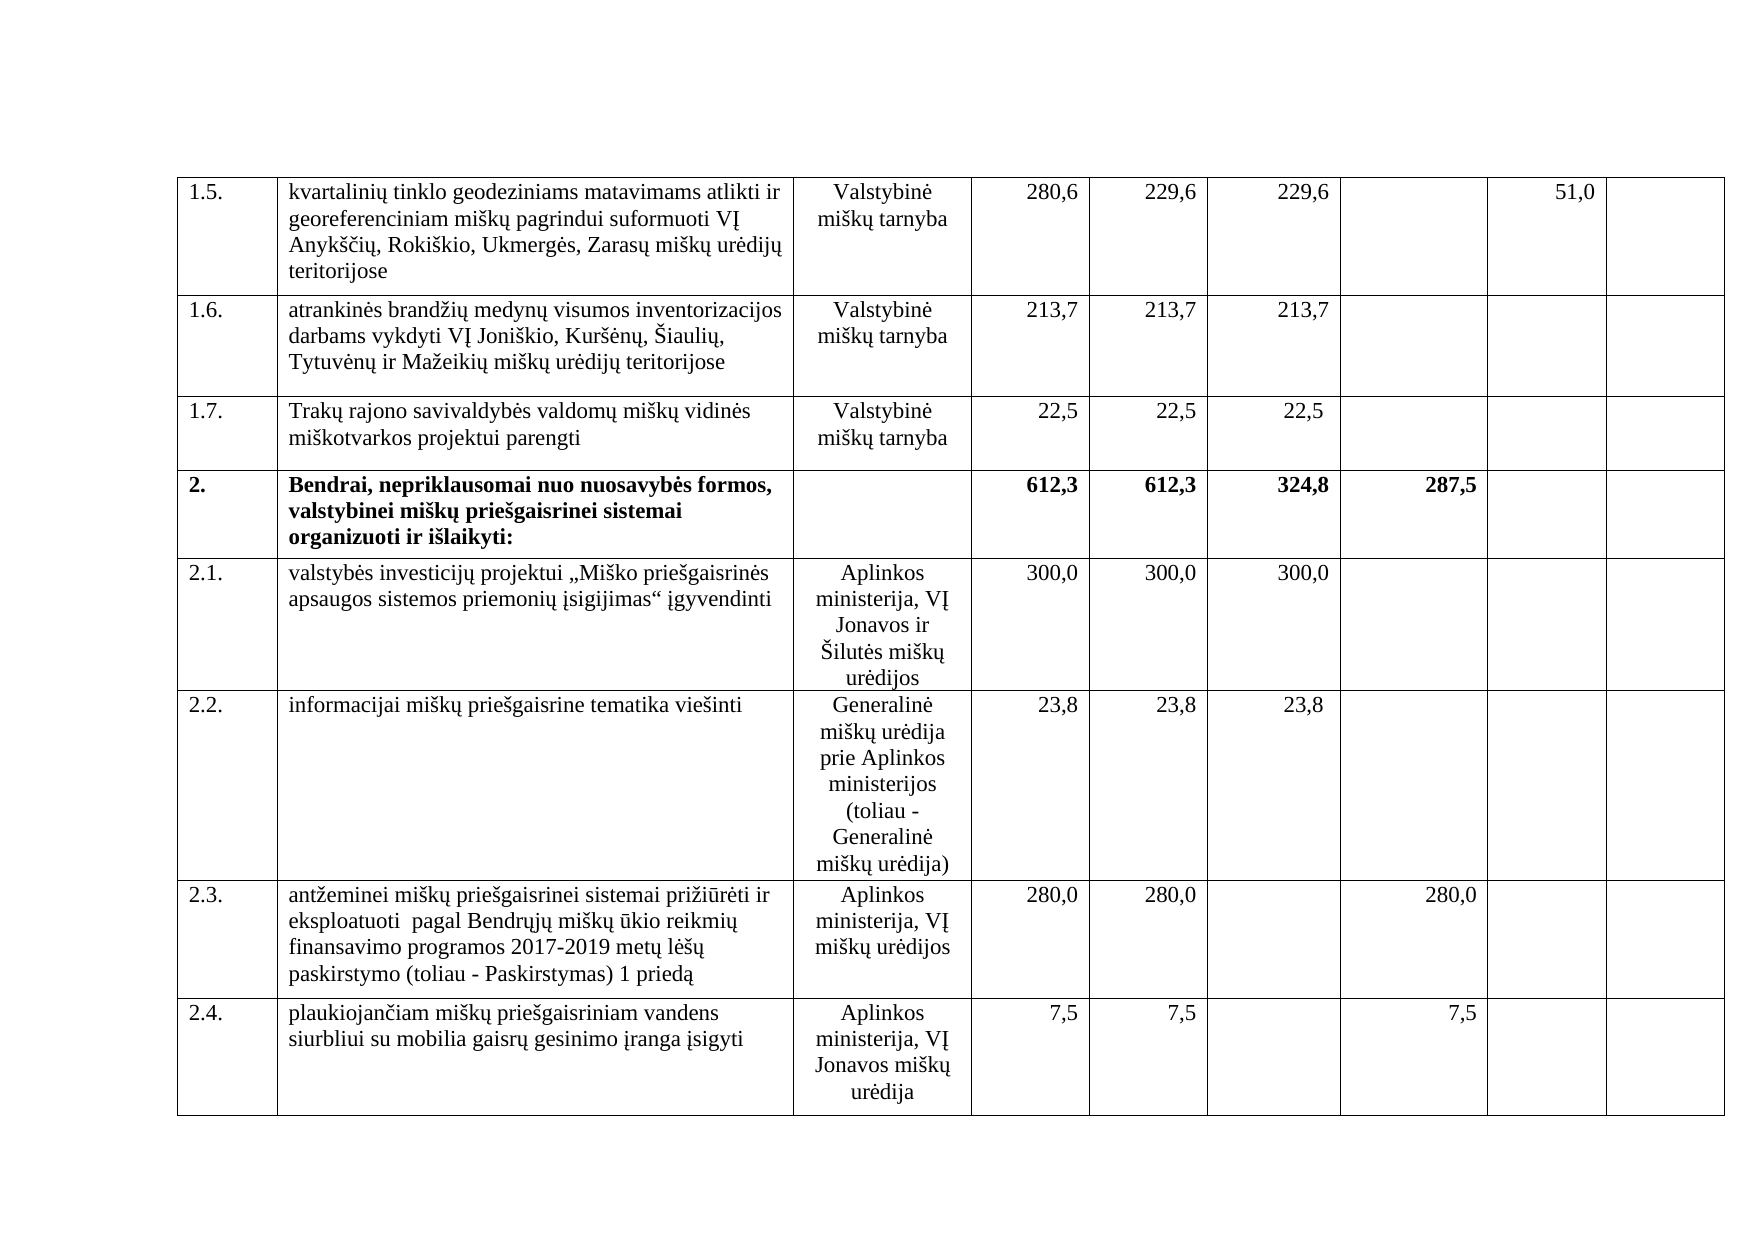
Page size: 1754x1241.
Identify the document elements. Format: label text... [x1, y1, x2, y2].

table_cell [794, 471, 971, 558]
table_cell 280,0 [1341, 881, 1487, 998]
table_cell 2.1. [178, 559, 277, 690]
table_cell 23,8 [1090, 691, 1207, 880]
table_cell Aplinkos ministerija, VĮ Jonavos ir Šilutės miškų urėdijos [794, 559, 971, 690]
table_cell kvartalinių tinklo geodeziniams matavimams atlikti ir georeferenciniam miškų pagrindui suformuoti VĮ Anykščių, Rokiškio, Ukmergės, Zarasų miškų urėdijų teritorijose [278, 178, 793, 295]
table_cell [1607, 691, 1724, 880]
table_cell [1488, 471, 1606, 558]
table_cell [1488, 397, 1606, 469]
table_cell informacijai miškų priešgaisrine tematika viešinti [278, 691, 793, 880]
table_cell Trakų rajono savivaldybės valdomų miškų vidinės miškotvarkos projektui parengti [278, 397, 793, 469]
table_cell [1341, 691, 1487, 880]
table_cell Generalinė miškų urėdija prie Aplinkos ministerijos (toliau - Generalinė miškų urėdija) [794, 691, 971, 880]
table_cell [1607, 178, 1724, 295]
table_cell [1341, 296, 1487, 396]
table_cell 287,5 [1341, 471, 1487, 558]
table_cell atrankinės brandžių medynų visumos inventorizacijos darbams vykdyti VĮ Joniškio, Kuršėnų, Šiaulių, Tytuvėnų ir Mažeikių miškų urėdijų teritorijose [278, 296, 793, 396]
table_cell 229,6 [1208, 178, 1340, 295]
table_cell [1341, 397, 1487, 469]
table_cell valstybės investicijų projektui „Miško priešgaisrinės apsaugos sistemos priemonių įsigijimas“ įgyvendinti [278, 559, 793, 690]
table_cell [1607, 559, 1724, 690]
table_cell Bendrai, nepriklausomai nuo nuosavybės formos, valstybinei miškų priešgaisrinei sistemai organizuoti ir išlaikyti: [278, 471, 793, 558]
table_cell 1.6. [178, 296, 277, 396]
table_cell [1488, 881, 1606, 998]
table_cell 2.3. [178, 881, 277, 998]
table_cell [1607, 999, 1724, 1114]
table_cell 324,8 [1208, 471, 1340, 558]
table_cell 213,7 [1208, 296, 1340, 396]
table_cell Valstybinė miškų tarnyba [794, 296, 971, 396]
table_cell 1.5. [178, 178, 277, 295]
table_cell [1488, 559, 1606, 690]
table_cell 1.7. [178, 397, 277, 469]
table_cell [1341, 559, 1487, 690]
table_cell 2.2. [178, 691, 277, 880]
table_cell [1607, 471, 1724, 558]
table_cell plaukiojančiam miškų priešgaisriniam vandens siurbliui su mobilia gaisrų gesinimo įranga įsigyti [278, 999, 793, 1114]
table_cell 229,6 [1090, 178, 1207, 295]
table_cell [1488, 691, 1606, 880]
table_cell 280,0 [972, 881, 1089, 998]
table_cell 7,5 [1341, 999, 1487, 1114]
table_cell [1488, 999, 1606, 1114]
table_cell 300,0 [1208, 559, 1340, 690]
table_cell [1607, 397, 1724, 469]
table_cell 7,5 [1090, 999, 1207, 1114]
table_cell antžeminei miškų priešgaisrinei sistemai prižiūrėti ir eksploatuoti pagal Bendrųjų miškų ūkio reikmių finansavimo programos 2017-2019 metų lėšų paskirstymo (toliau - Paskirstymas) 1 priedą [278, 881, 793, 998]
table_cell 23,8 [1208, 691, 1340, 880]
table_cell Valstybinė miškų tarnyba [794, 178, 971, 295]
table_cell 300,0 [972, 559, 1089, 690]
table_cell 22,5 [1208, 397, 1340, 469]
table_cell Valstybinė miškų tarnyba [794, 397, 971, 469]
table_cell Aplinkos ministerija, VĮ Jonavos miškų urėdija [794, 999, 971, 1114]
table_cell 22,5 [1090, 397, 1207, 469]
table_cell 612,3 [972, 471, 1089, 558]
table_cell 23,8 [972, 691, 1089, 880]
table_cell [1208, 999, 1340, 1114]
table_cell [1488, 296, 1606, 396]
table_cell [1208, 881, 1340, 998]
table_cell Aplinkos ministerija, VĮ miškų urėdijos [794, 881, 971, 998]
table_cell 51,0 [1488, 178, 1606, 295]
table_cell [1341, 178, 1487, 295]
table_cell 22,5 [972, 397, 1089, 469]
table_cell 2.4. [178, 999, 277, 1114]
table_cell 280,6 [972, 178, 1089, 295]
table_cell 612,3 [1090, 471, 1207, 558]
table_cell 213,7 [1090, 296, 1207, 396]
table_cell 7,5 [972, 999, 1089, 1114]
table_cell 213,7 [972, 296, 1089, 396]
table_cell 280,0 [1090, 881, 1207, 998]
table_cell [1607, 296, 1724, 396]
table_cell [1607, 881, 1724, 998]
table_cell 300,0 [1090, 559, 1207, 690]
table_cell 2. [178, 471, 277, 558]
